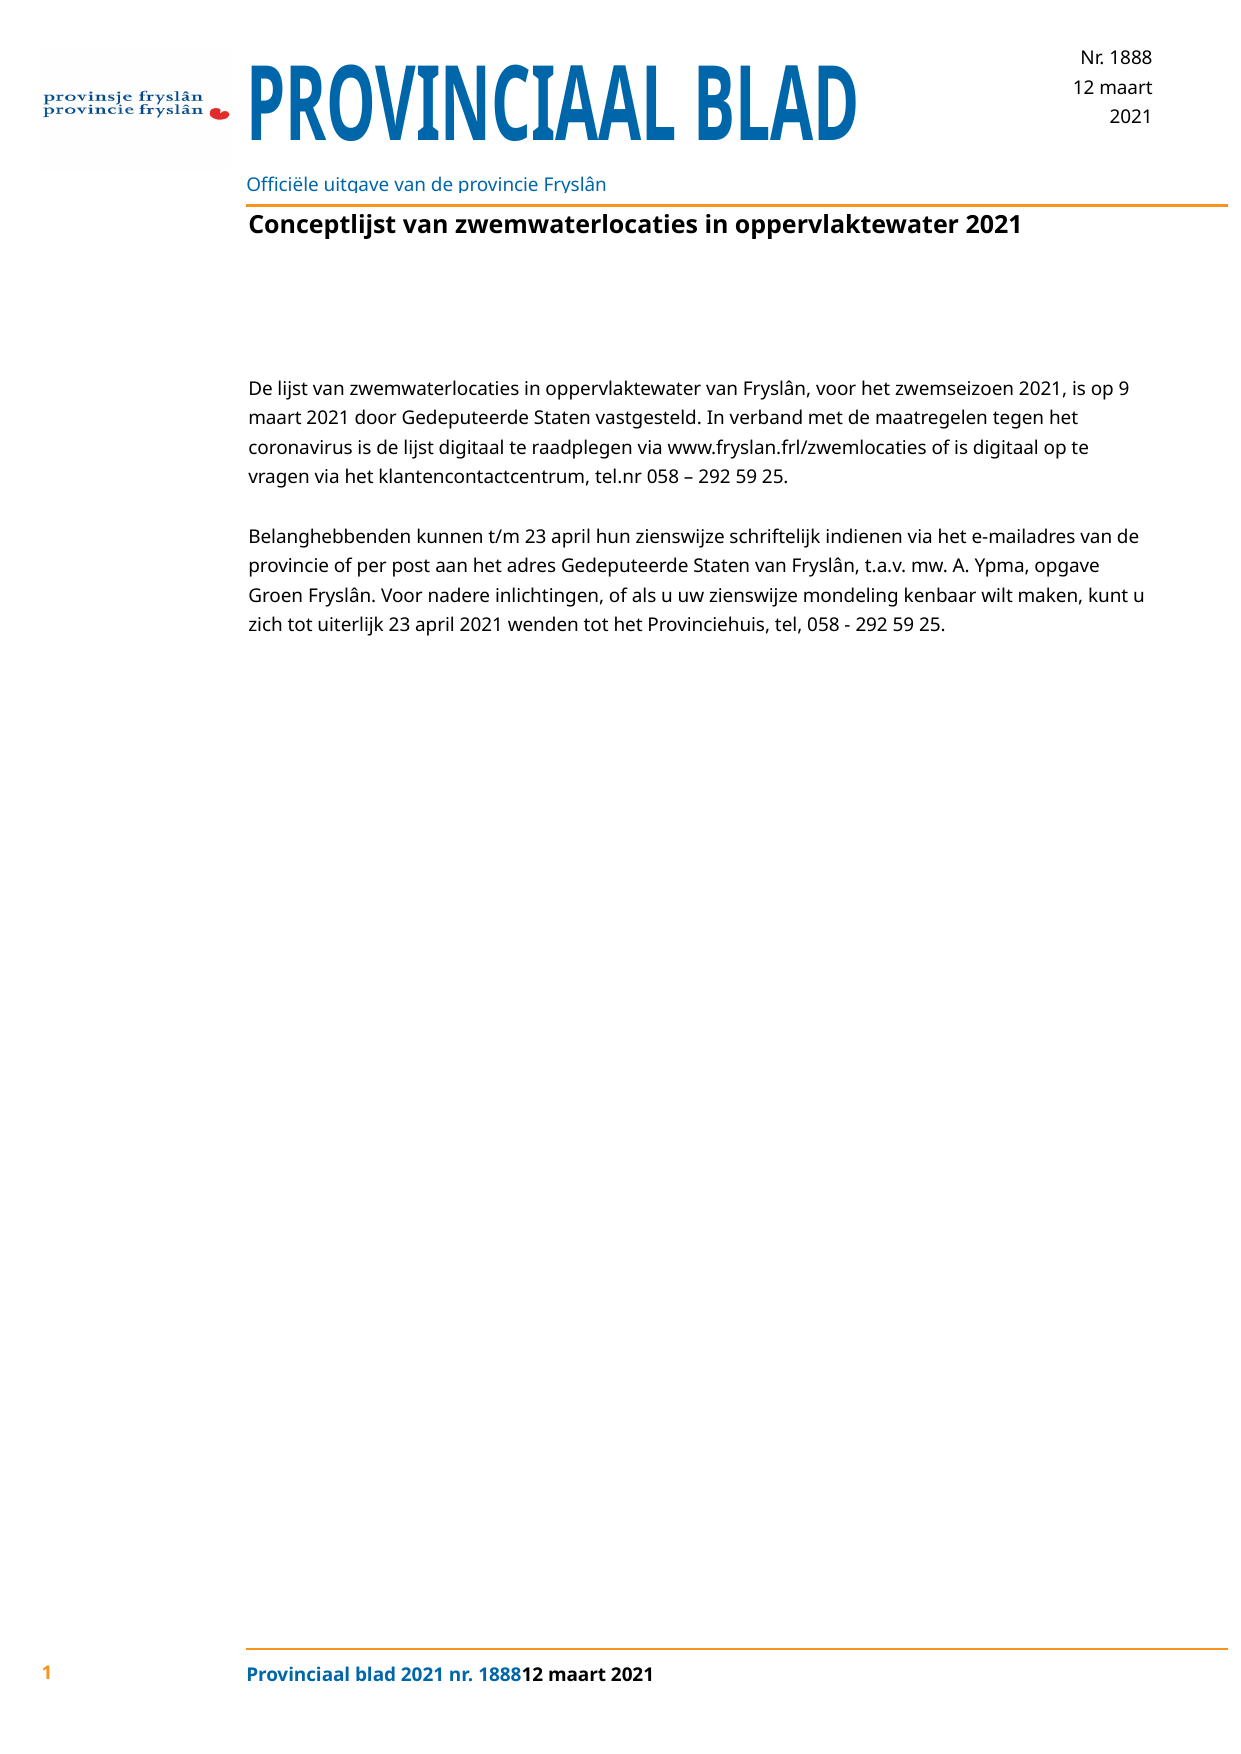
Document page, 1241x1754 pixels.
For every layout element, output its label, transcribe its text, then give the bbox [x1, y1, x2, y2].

text Belanghebbenden kunnen t/m 23 april hun zienswijze schriftelijk indienen via het e-mailadres van de provincie of per post aan het adres Gedeputeerde Staten van Fryslân, t.a.v. mw. A. Ypma, opgave Groen Fryslân. Voor nadere inlichtingen, of als u uw zienswijze mondeling kenbaar wilt maken, kunt u zich tot uiterlijk 23 april 2021 wenden tot het Provinciehuis, tel, 058 - 292 59 25. [248, 523, 1152, 637]
text De lijst van zwemwaterlocaties in oppervlaktewater van Fryslân, voor het zwemseizoen 2021, is op 9 maart 2021 door Gedeputeerde Staten vastgesteld. In verband met de maatregelen tegen het coronavirus is de lijst digitaal te raadplegen via www.fryslan.frl/zwemlocaties of is digitaal op te vragen via het klantencontactcentrum, tel.nr 058 – 292 59 25. [248, 375, 1152, 489]
text Conceptlijst van zwemwaterlocaties in oppervlaktewater 2021 [248, 207, 1152, 241]
picture [41, 47, 231, 172]
